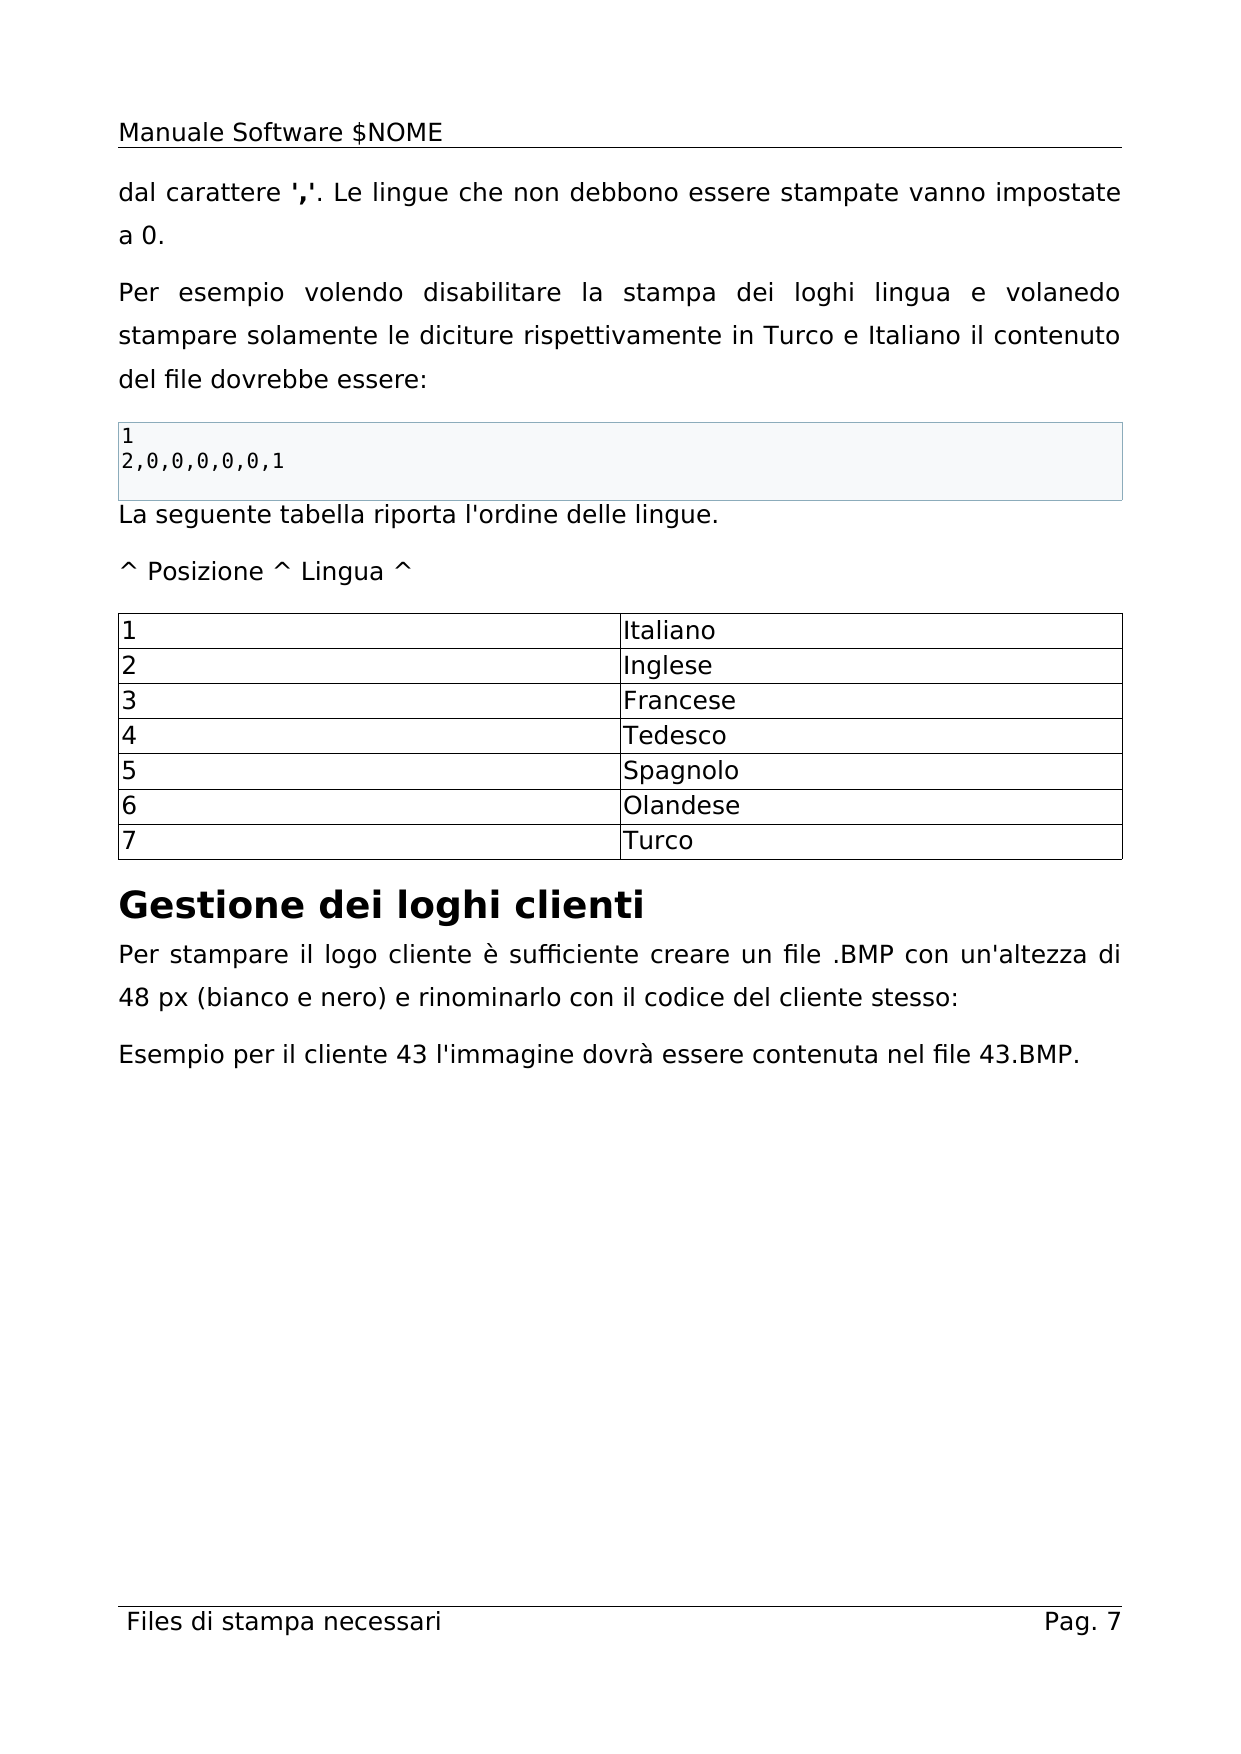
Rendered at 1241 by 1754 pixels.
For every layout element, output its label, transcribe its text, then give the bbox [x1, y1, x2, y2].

subtitle Gestione dei loghi clienti [118, 884, 1122, 927]
text dal carattere ','. Le lingue che non debbono essere stampate vanno impostate a 0. [118, 178, 1122, 251]
table_cell 2 [119, 649, 620, 683]
table_cell Inglese [621, 649, 1122, 683]
table_cell Olandese [621, 790, 1122, 823]
text ^ Posizione ^ Lingua ^ [118, 557, 1122, 586]
table_cell 5 [119, 754, 620, 788]
text Per stampare il logo cliente è sufficiente creare un file .BMP con un'altezza di 48 px (bianco e nero) e rinominarlo con il codice del cliente stesso: [118, 940, 1122, 1013]
table_cell Francese [621, 684, 1122, 718]
table_cell 3 [119, 684, 620, 718]
table_header Italiano [621, 614, 1122, 648]
text La seguente tabella riporta l'ordine delle lingue. [118, 501, 1122, 529]
table_cell 6 [119, 790, 620, 823]
text 1 2,0,0,0,0,0,1 [119, 423, 1122, 500]
table_cell 4 [119, 719, 620, 753]
table_cell Turco [621, 825, 1122, 859]
table_header 1 [119, 614, 620, 648]
table_cell 7 [119, 825, 620, 859]
text Esempio per il cliente 43 l'immagine dovrà essere contenuta nel file 43.BMP. [118, 1040, 1122, 1069]
table_cell Spagnolo [621, 754, 1122, 788]
table_cell Tedesco [621, 719, 1122, 753]
text Per esempio volendo disabilitare la stampa dei loghi lingua e volanedo stampare solamente le diciture rispettivamente in Turco e Italiano il contenuto del file dovrebbe essere: [118, 278, 1122, 394]
